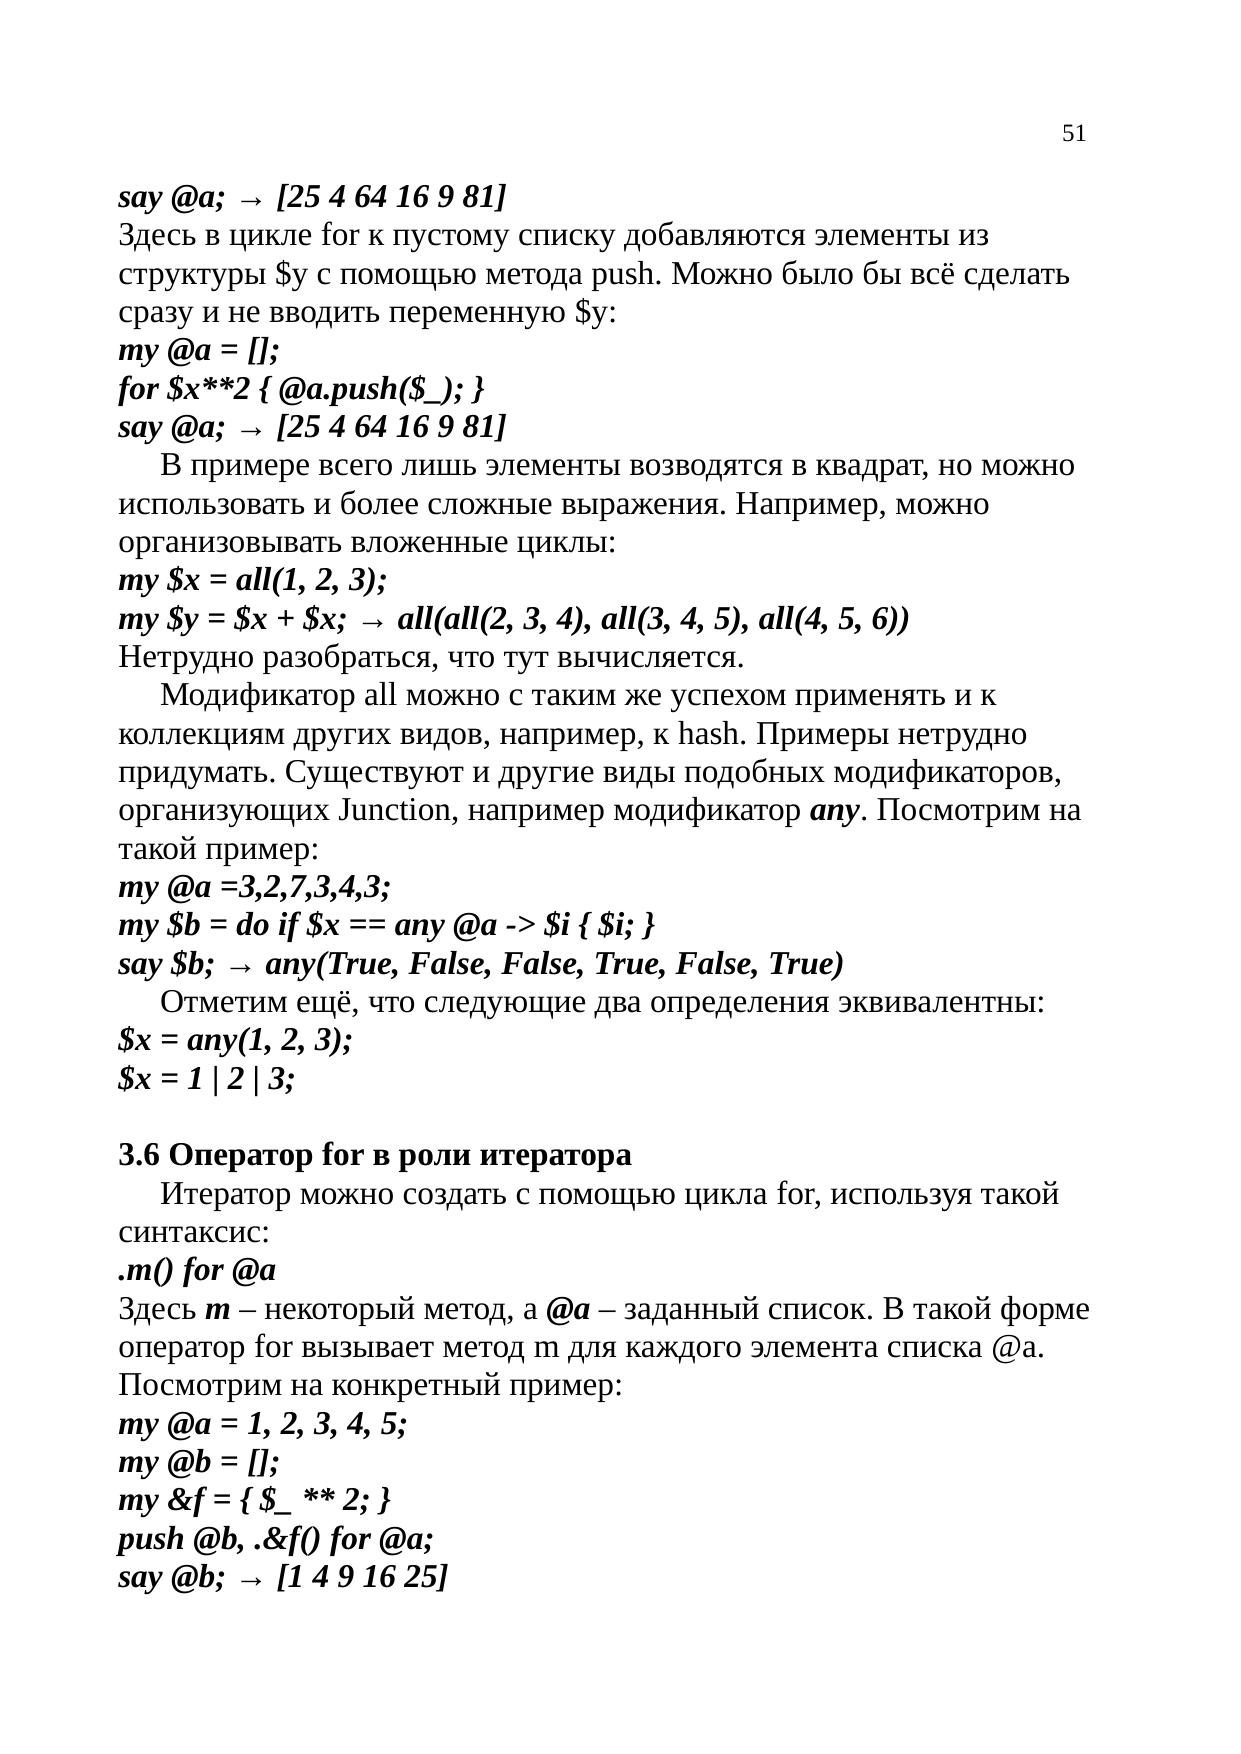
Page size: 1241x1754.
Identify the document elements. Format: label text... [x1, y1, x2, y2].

text В примере всего лишь элементы возводятся в квадрат, но можно использовать и более сложные выражения. Например, можно организовывать вложенные циклы: [118, 445, 1122, 560]
text my @b = []; [118, 1441, 1122, 1480]
text my @a =3,2,7,3,4,3; [118, 866, 1122, 905]
text Нетрудно разобраться, что тут вычисляется. [118, 636, 1122, 675]
text my @a = 1, 2, 3, 4, 5; [118, 1403, 1122, 1441]
text my @a = []; [118, 330, 1122, 368]
text Здесь в цикле for к пустому списку добавляются элементы из структуры $y с помощью метода push. Можно было бы всё сделать сразу и не вводить переменную $y: [118, 215, 1122, 330]
text push @b, .&f() for @a; [118, 1518, 1122, 1556]
text my $x = all(1, 2, 3); [118, 560, 1122, 598]
text for $x**2 { @a.push($_); } [118, 368, 1122, 406]
text Здесь m – некоторый метод, а @a – заданный список. В такой форме оператор for вызывает метод m для каждого элемента списка @a. Посмотрим на конкретный пример: [118, 1288, 1122, 1403]
text .m() for @a [118, 1250, 1122, 1288]
text 3.6 Оператор for в роли итератора [118, 1135, 1122, 1173]
text $x = 1 | 2 | 3; [118, 1058, 1122, 1096]
text say $b; → any(True, False, False, True, False, True) [118, 943, 1122, 981]
text say @a; → [25 4 64 16 9 81] [118, 176, 1122, 215]
text Отметим ещё, что следующие два определения эквивалентны: [118, 981, 1122, 1020]
text say @b; → [1 4 9 16 25] [118, 1556, 1122, 1595]
text my &f = { $_ ** 2; } [118, 1480, 1122, 1518]
text my $b = do if $x == any @a -> $i { $i; } [118, 905, 1122, 943]
text Итератор можно создать с помощью цикла for, используя такой синтаксис: [118, 1173, 1122, 1250]
text my $y = $x + $x; → all(all(2, 3, 4), all(3, 4, 5), all(4, 5, 6)) [118, 598, 1122, 636]
text $x = any(1, 2, 3); [118, 1020, 1122, 1058]
text say @a; → [25 4 64 16 9 81] [118, 406, 1122, 445]
text Модификатор all можно с таким же успехом применять и к коллекциям других видов, например, к hash. Примеры нетрудно придумать. Существуют и другие виды подобных модификаторов, организующих Junction, например модификатор any. Посмотрим на такой пример: [118, 675, 1122, 866]
